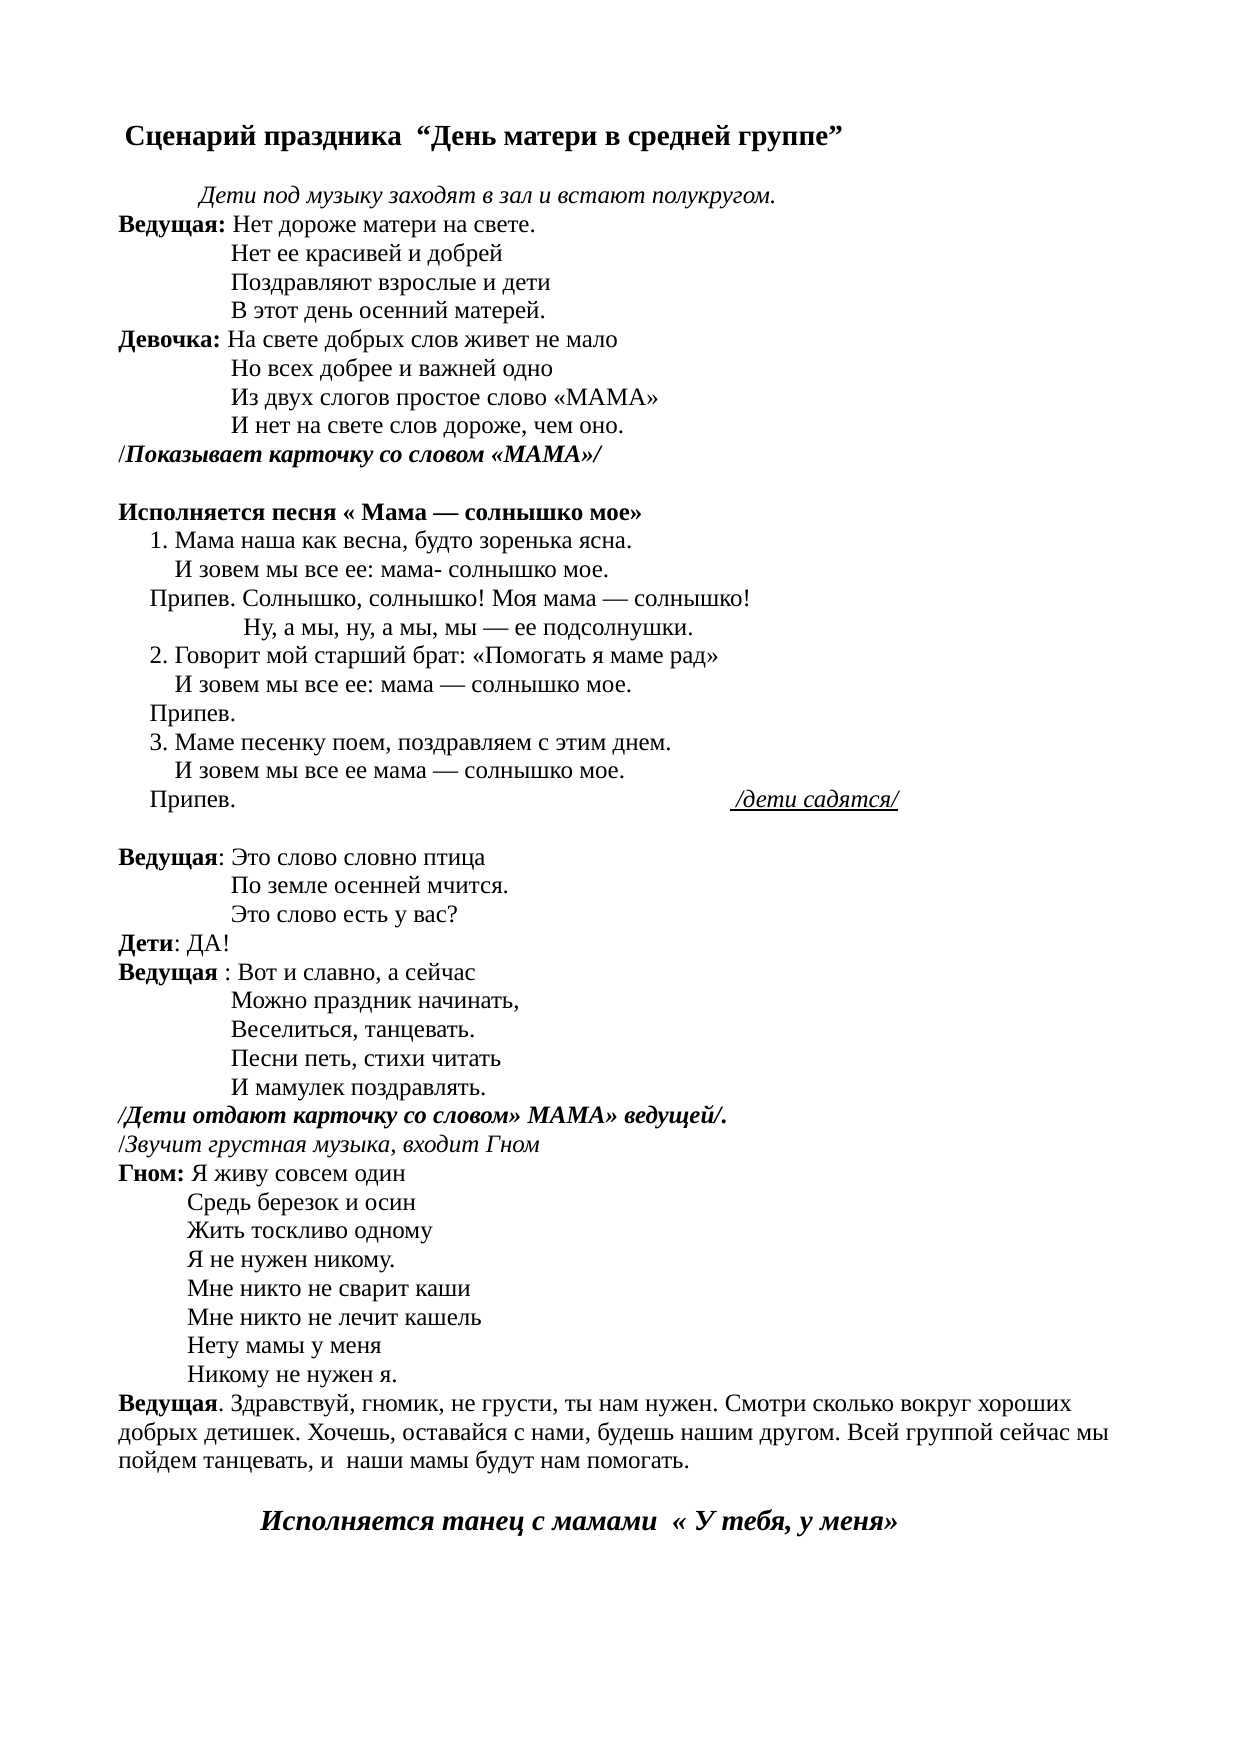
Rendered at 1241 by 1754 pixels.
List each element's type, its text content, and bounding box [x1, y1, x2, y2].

text Поздравляют взрослые и дети [118, 267, 1122, 295]
text Дети: ДА! [118, 928, 1122, 957]
text Но всех добрее и важней одно [118, 353, 1122, 382]
text Мне никто не сварит каши [118, 1273, 1122, 1302]
text Ну, а мы, ну, а мы, мы — ее подсолнушки. [118, 612, 1122, 640]
text Девочка: На свете добрых слов живет не мало [118, 324, 1122, 353]
text По земле осенней мчится. [118, 870, 1122, 899]
text Никому не нужен я. [118, 1359, 1122, 1388]
text Ведущая: Это слово словно птица [118, 842, 1122, 870]
text /Показывает карточку со словом «МАМА»/ [118, 439, 1122, 468]
text Исполняется танец с мамами « У тебя, у меня» [118, 1503, 1122, 1536]
text /Звучит грустная музыка, входит Гном [118, 1129, 1122, 1158]
text Дети под музыку заходят в зал и встают полукругом. [118, 180, 1122, 209]
text Из двух слогов простое слово «МАМА» [118, 382, 1122, 410]
text И зовем мы все ее: мама- солнышко мое. [118, 554, 1122, 583]
text 3. Маме песенку поем, поздравляем с этим днем. [118, 727, 1122, 755]
text 2. Говорит мой старший брат: «Помогать я маме рад» [118, 640, 1122, 669]
text Гном: Я живу совсем один [118, 1158, 1122, 1187]
text Припев. [118, 698, 1122, 727]
text Исполняется песня « Мама — солнышко мое» [118, 497, 1122, 525]
text Припев. /дети садятся/ [118, 784, 1122, 813]
text Припев. Солнышко, солнышко! Моя мама — солнышко! [118, 583, 1122, 612]
text Это слово есть у вас? [118, 899, 1122, 928]
text Ведущая: Нет дороже матери на свете. [118, 209, 1122, 238]
text Веселиться, танцевать. [118, 1014, 1122, 1043]
text /Дети отдают карточку со словом» МАМА» ведущей/. [118, 1100, 1122, 1129]
text И зовем мы все ее мама — солнышко мое. [118, 755, 1122, 784]
text Средь березок и осин [118, 1187, 1122, 1215]
text Сценарий праздника “День матери в средней группе” [118, 118, 1122, 152]
text И зовем мы все ее: мама — солнышко мое. [118, 669, 1122, 698]
text В этот день осенний матерей. [118, 295, 1122, 324]
text И мамулек поздравлять. [118, 1072, 1122, 1100]
text И нет на свете слов дороже, чем оно. [118, 410, 1122, 439]
text Ведущая. Здравствуй, гномик, не грусти, ты нам нужен. Смотри сколько вокруг хороших добрых детишек. Хочешь, оставайся с нами, будешь нашим другом. Всей группой сейчас мы пойдем танцевать, и наши мамы будут нам помогать. [118, 1388, 1122, 1474]
text Можно праздник начинать, [118, 985, 1122, 1014]
text Я не нужен никому. [118, 1244, 1122, 1273]
text 1. Мама наша как весна, будто зоренька ясна. [118, 525, 1122, 554]
text Нет ее красивей и добрей [118, 238, 1122, 267]
text Ведущая : Вот и славно, а сейчас [118, 957, 1122, 985]
text Песни петь, стихи читать [118, 1043, 1122, 1072]
text Нету мамы у меня [118, 1330, 1122, 1359]
text Мне никто не лечит кашель [118, 1302, 1122, 1330]
text Жить тоскливо одному [118, 1215, 1122, 1244]
